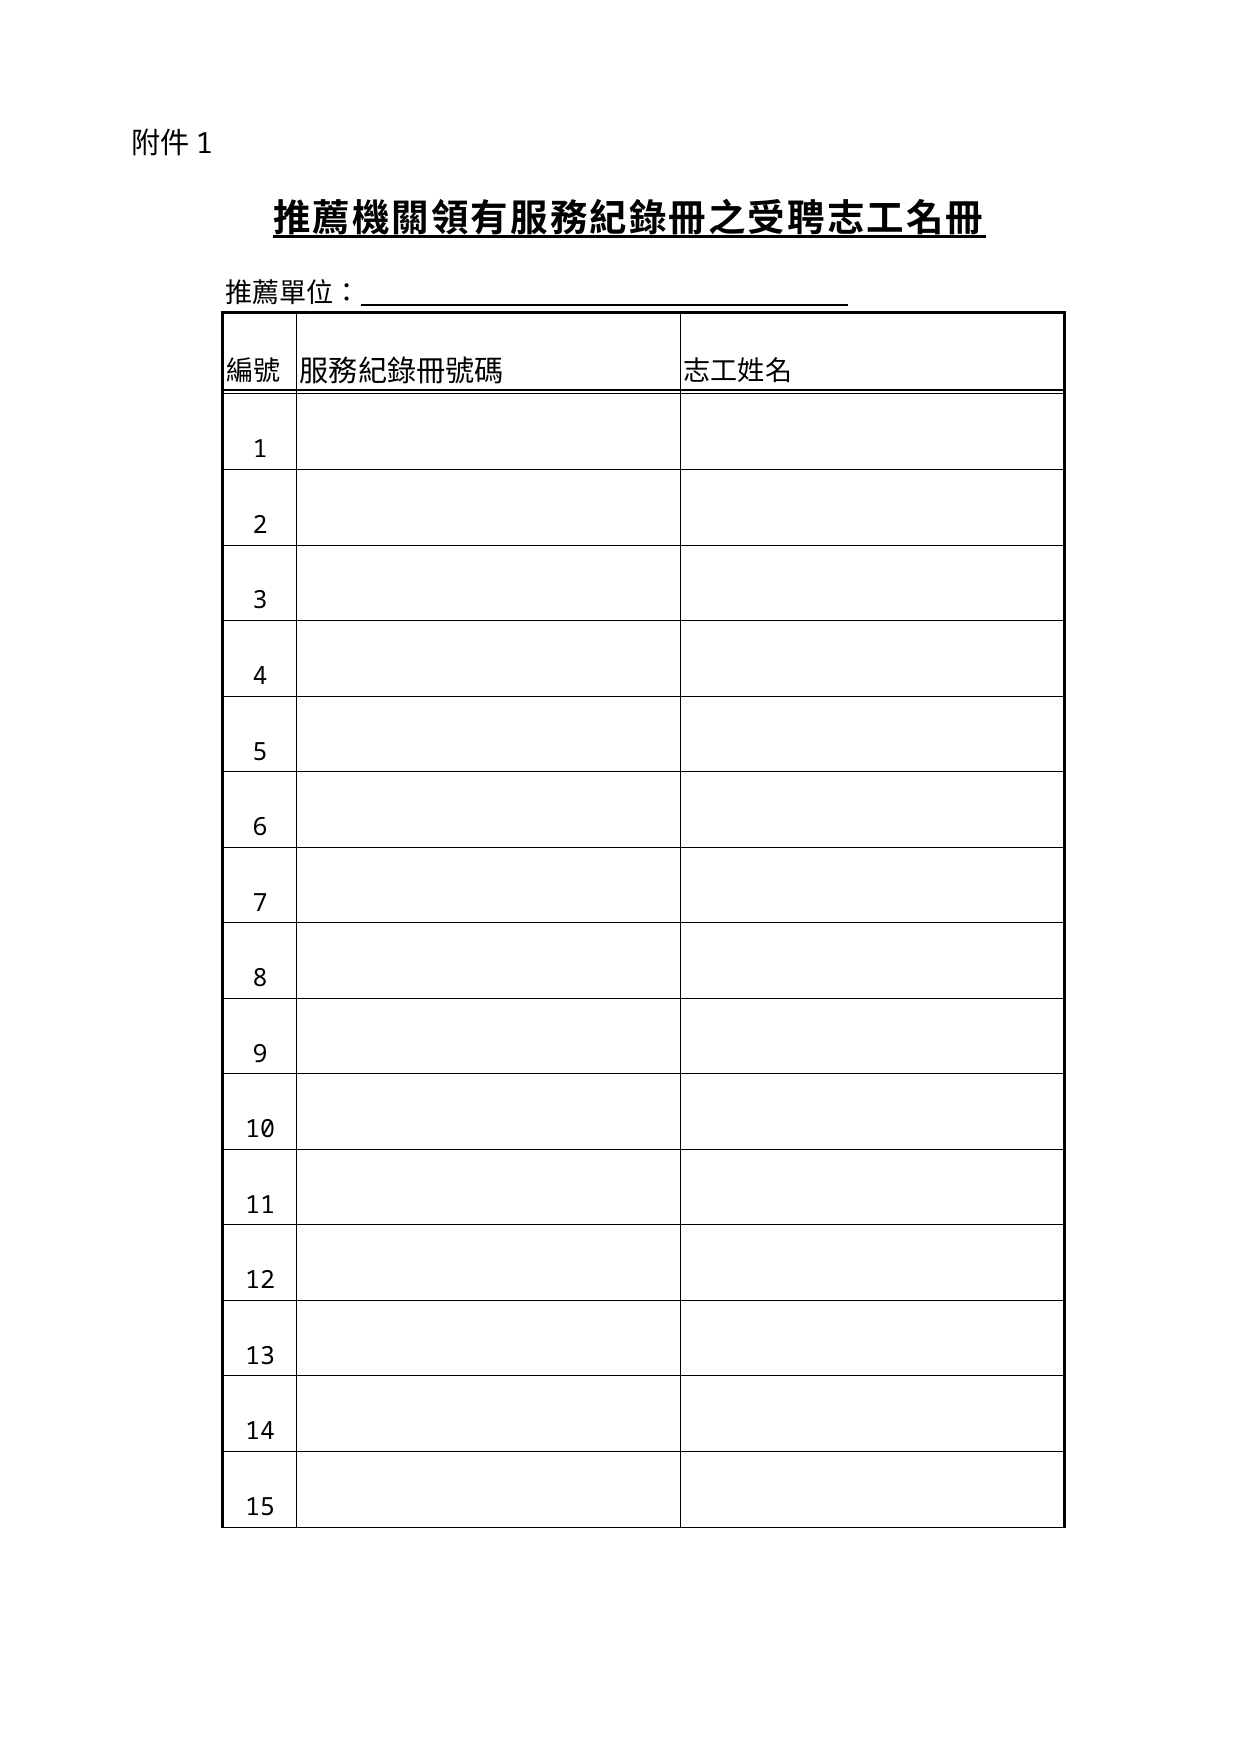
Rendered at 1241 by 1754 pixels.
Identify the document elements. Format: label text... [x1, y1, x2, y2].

table_cell 11 [224, 1150, 296, 1224]
table_cell [297, 470, 680, 544]
table_cell [297, 923, 680, 998]
table_cell [681, 1074, 1063, 1149]
table_cell [297, 1376, 680, 1451]
table_cell 8 [224, 923, 296, 998]
table_cell 3 [224, 546, 296, 620]
table_cell [297, 1452, 680, 1526]
table_cell [681, 848, 1063, 922]
table_cell [297, 1301, 680, 1375]
table_cell [681, 394, 1063, 469]
table_cell [297, 621, 680, 696]
table_cell [297, 1225, 680, 1300]
table_cell 13 [224, 1301, 296, 1375]
table_cell [681, 470, 1063, 544]
table_cell [297, 546, 680, 620]
table_cell 10 [224, 1074, 296, 1149]
table_cell 9 [224, 999, 296, 1073]
table_cell 2 [224, 470, 296, 544]
table_cell 5 [224, 697, 296, 771]
table_header 編號 [224, 314, 296, 389]
text 附件1 [131, 99, 1125, 161]
table_cell [297, 999, 680, 1073]
table_cell 7 [224, 848, 296, 922]
table_cell [681, 1150, 1063, 1224]
table_cell [681, 772, 1063, 847]
table_cell [297, 394, 680, 469]
table_cell 12 [224, 1225, 296, 1300]
table_cell [681, 546, 1063, 620]
table_cell [297, 772, 680, 847]
table_cell 1 [224, 394, 296, 469]
table_cell [681, 1452, 1063, 1526]
table_cell [681, 621, 1063, 696]
table_cell [681, 1301, 1063, 1375]
table_cell [681, 697, 1063, 771]
table_cell [681, 999, 1063, 1073]
table_cell 15 [224, 1452, 296, 1526]
table_cell 6 [224, 772, 296, 847]
table_cell 14 [224, 1376, 296, 1451]
table_header 服務紀錄冊號碼 [297, 314, 680, 389]
table_cell [297, 1074, 680, 1149]
table_cell [297, 697, 680, 771]
table_cell [681, 923, 1063, 998]
table_cell [297, 1150, 680, 1224]
table_cell [681, 1225, 1063, 1300]
text 推薦機關領有服務紀錄冊之受聘志工名冊 [131, 174, 1125, 236]
table_cell [681, 1376, 1063, 1451]
table_cell [297, 848, 680, 922]
table_header 志工姓名 [681, 314, 1063, 389]
table_cell 4 [224, 621, 296, 696]
text 推薦單位： [66, 249, 1125, 311]
